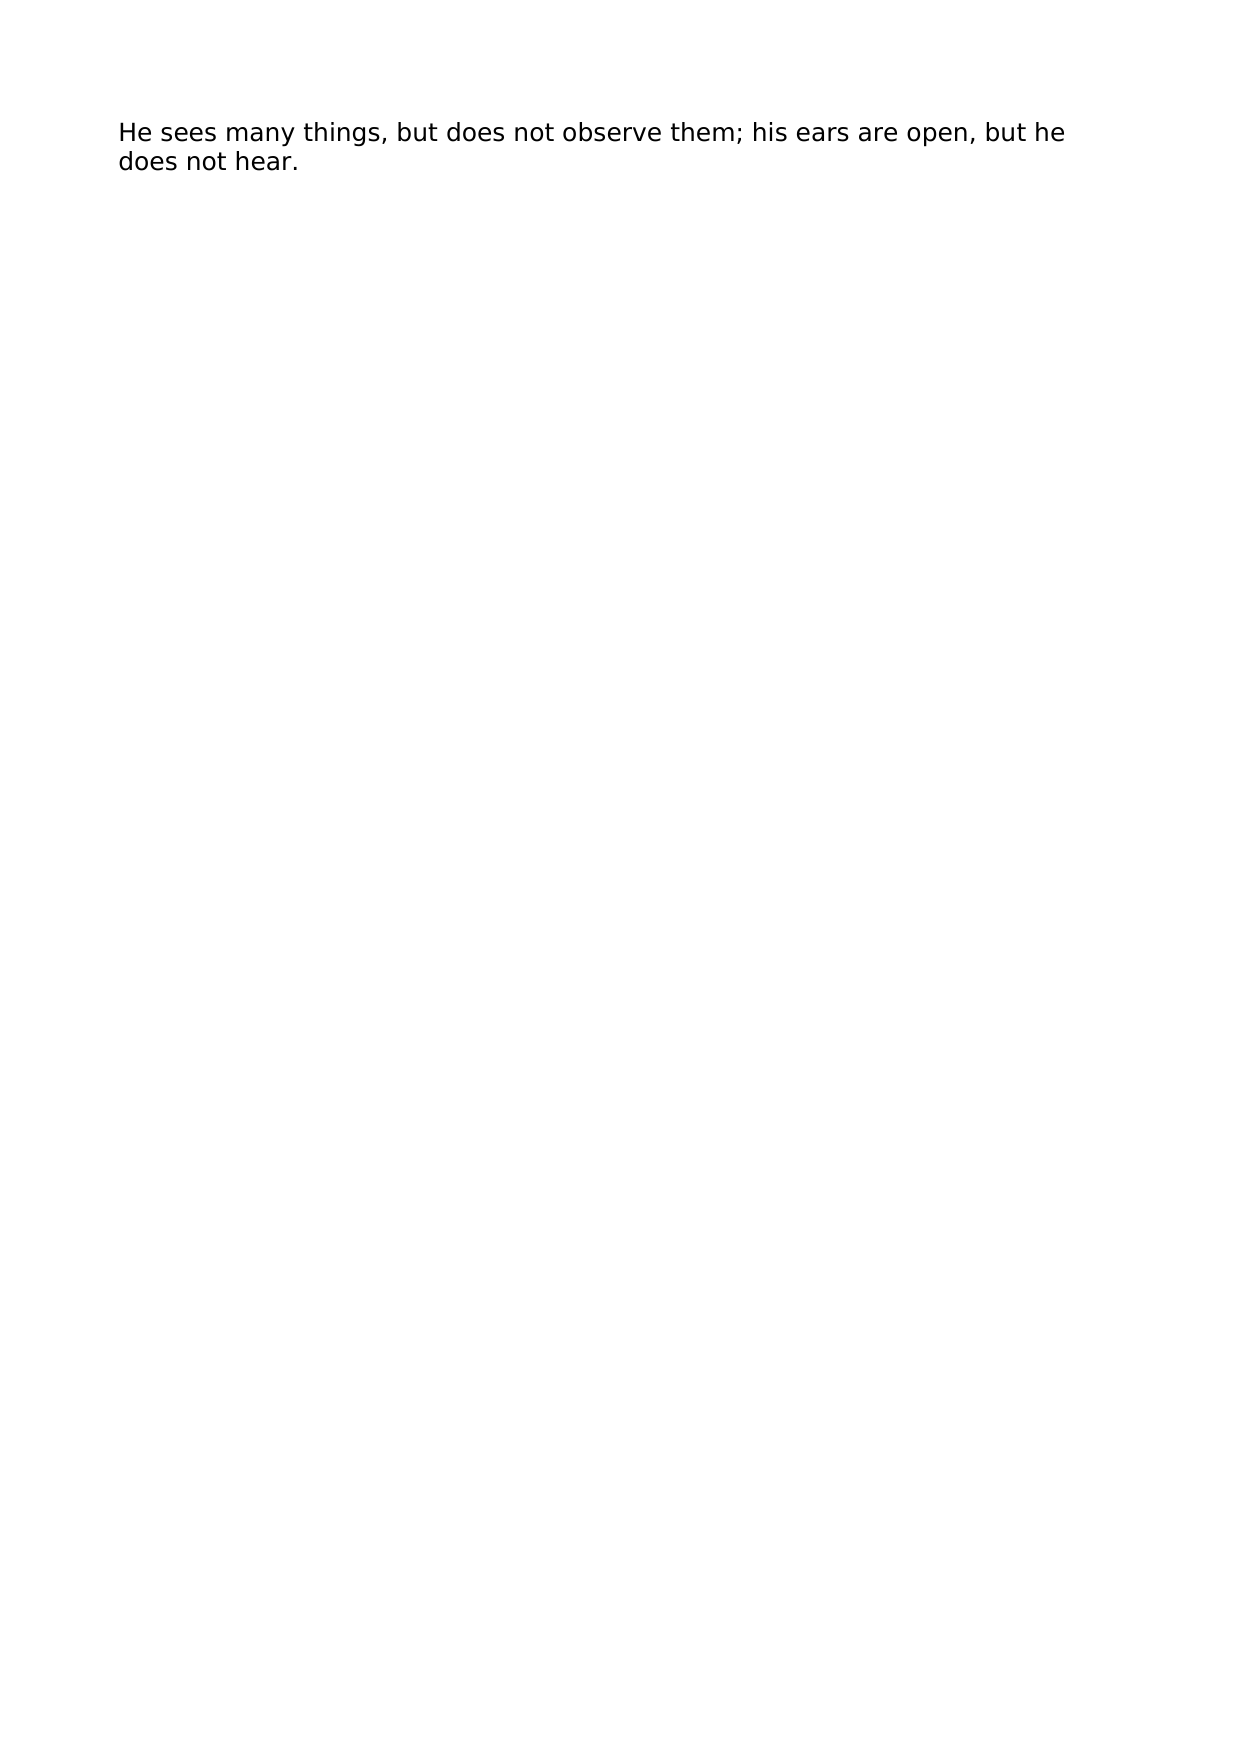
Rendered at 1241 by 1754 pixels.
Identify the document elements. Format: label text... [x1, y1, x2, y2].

text He sees many things, but does not observe them; his ears are open, but he does not hear. [118, 118, 1122, 176]
